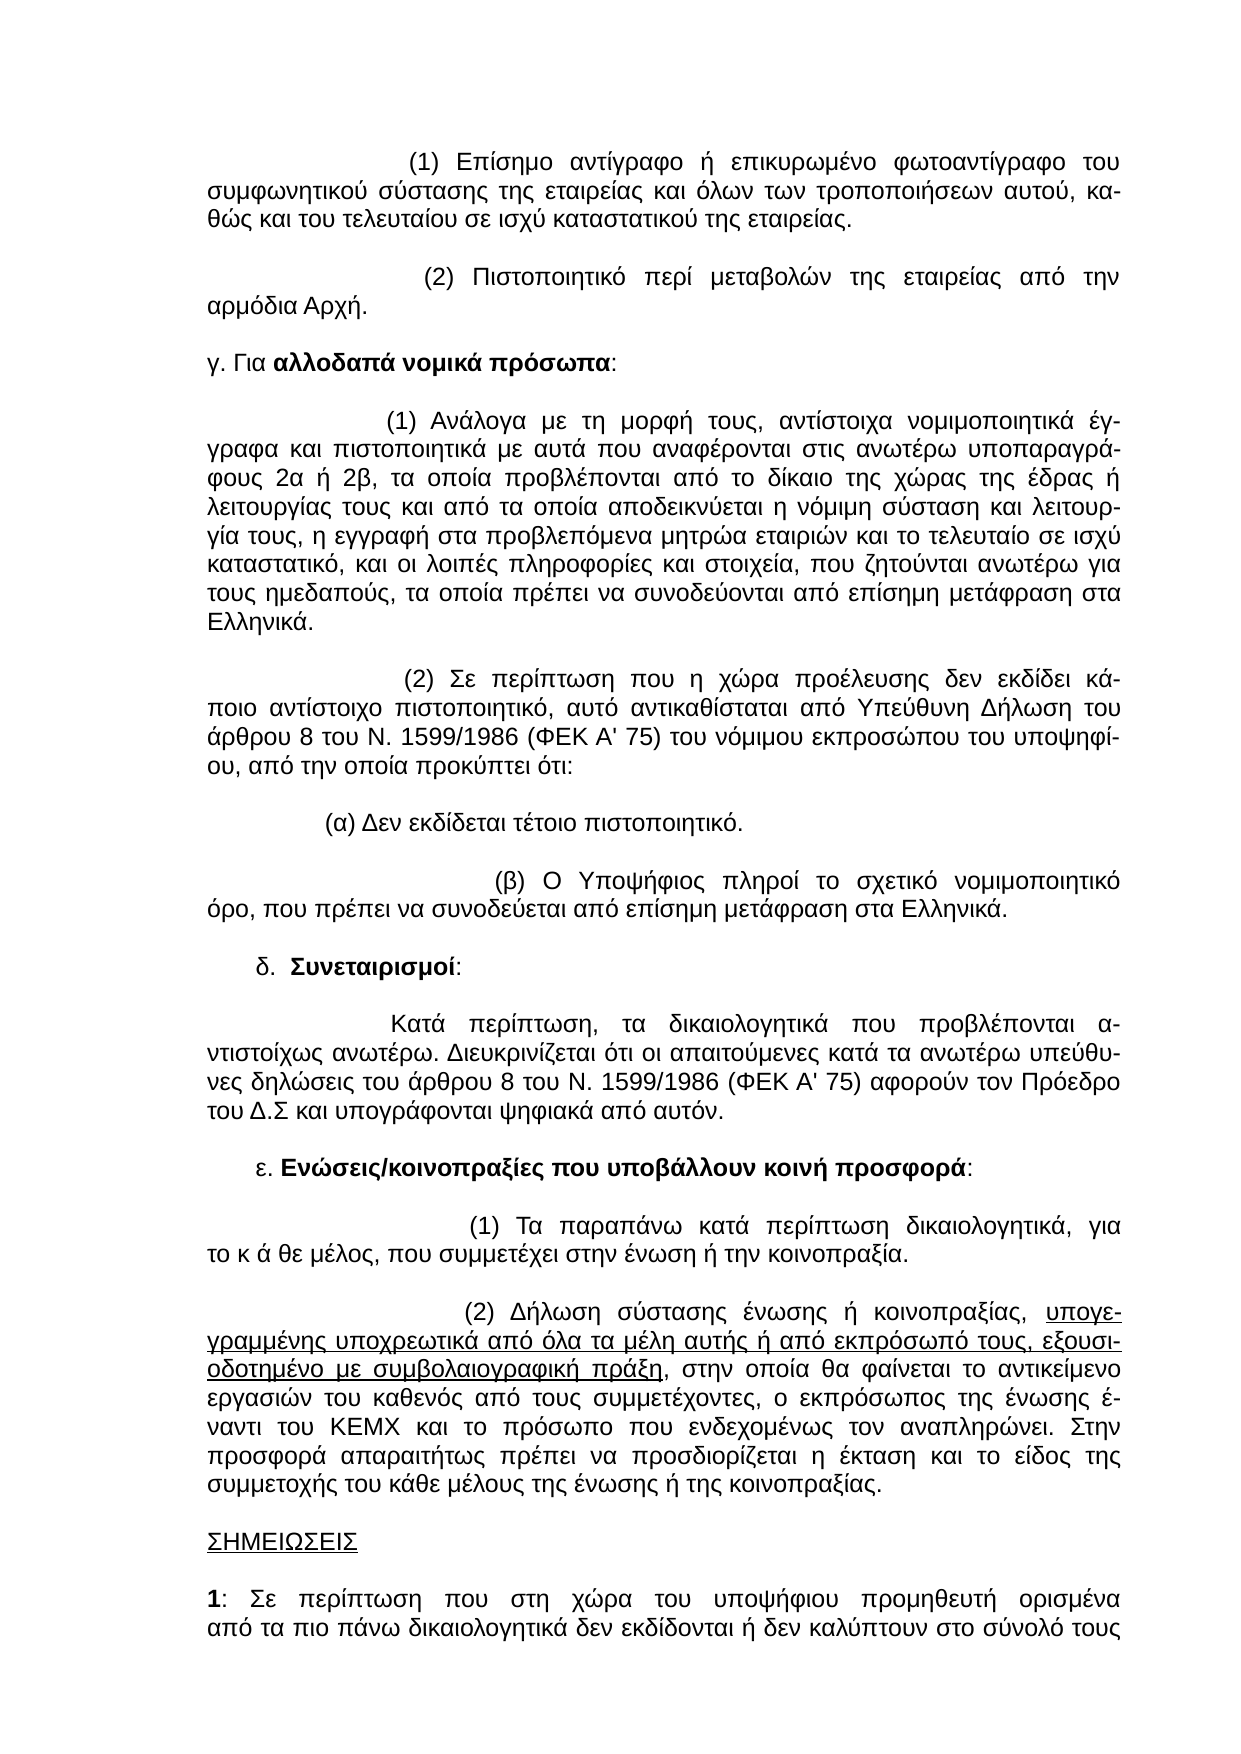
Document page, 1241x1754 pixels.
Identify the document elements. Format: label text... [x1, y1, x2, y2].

text (1) Επίσημο αντίγραφο ή επικυρωμένο φωτοαντίγραφο του συμφωνητικού σύστασης της εταιρείας και όλων των τροποποιήσεων αυτού, κα- θώς και του τελευταίου σε ισχύ καταστατικού της εταιρείας. [207, 118, 1122, 233]
text (2) Πιστοποιητικό περί μεταβολών της εταιρείας από την αρμόδια Αρχή. [207, 233, 1122, 319]
text 1: Σε περίπτωση που στη χώρα του υποψήφιου προμηθευτή ορισμένα από τα πιο πάνω δικαιολογητικά δεν εκδίδονται ή δεν καλύπτουν στο σύνολό τους [207, 1556, 1122, 1642]
text (α) Δεν εκδίδεται τέτοιο πιστοποιητικό. [207, 779, 1122, 837]
text (1) Ανάλογα με τη μορφή τους, αντίστοιχα νομιμοποιητικά έγ- γραφα και πιστοποιητικά με αυτά που αναφέρονται στις ανωτέρω υποπαραγρά- φους 2α ή 2β, τα οποία προβλέπονται από το δίκαιο της χώρας της έδρας ή λειτουργίας τους και από τα οποία αποδεικνύεται η νόμιμη σύσταση και λειτουρ- γία τους, η εγγραφή στα προβλεπόμενα μητρώα εταιριών και το τελευταίο σε ισχύ καταστατικό, και οι λοιπές πληροφορίες και στοιχεία, που ζητούνται ανωτέρω για τους ημεδαπούς, τα οποία πρέπει να συνοδεύονται από επίσημη μετάφραση στα Ελληνικά. [207, 377, 1122, 636]
text (β) Ο Υποψήφιος πληροί το σχετικό νομιμοποιητικό όρο, που πρέπει να συνοδεύεται από επίσημη μετάφραση στα Ελληνικά. [207, 837, 1122, 923]
text ε. Ενώσεις/κοινοπραξίες που υποβάλλουν κοινή προσφορά: [207, 1124, 1122, 1182]
text (2) Δήλωση σύστασης ένωσης ή κοινοπραξίας, υπογε- γραμμένης υποχρεωτικά από όλα τα μέλη αυτής ή από εκπρόσωπό τους, εξουσι- [207, 1268, 1122, 1351]
text γ. Για αλλοδαπά νομικά πρόσωπα: [207, 319, 1122, 377]
text οδοτημένο με συμβολαιογραφική πράξη, στην οποία θα φαίνεται το αντικείμενο εργασιών του καθενός από τους συμμετέχοντες, ο εκπρόσωπος της ένωσης έ- ναντι του ΚΕΜΧ και το πρόσωπο που ενδεχομένως τον αναπληρώνει. Στην προσφορά απαραιτήτως πρέπει να προσδιορίζεται η έκταση και το είδος της συμμετοχής του κάθε μέλους της ένωσης ή της κοινοπραξίας. [207, 1352, 1122, 1498]
text (1) Τα παραπάνω κατά περίπτωση δικαιολογητικά, για το κ ά θε μέλος, που συμμετέχει στην ένωση ή την κοινοπραξία. [207, 1182, 1122, 1268]
text ΣΗΜΕΙΩΣΕΙΣ [207, 1498, 1122, 1556]
text Κατά περίπτωση, τα δικαιολογητικά που προβλέπονται α- ντιστοίχως ανωτέρω. Διευκρινίζεται ότι οι απαιτούμενες κατά τα ανωτέρω υπεύθυ- νες δηλώσεις του άρθρου 8 του Ν. 1599/1986 (ΦΕΚ Α' 75) αφορούν τον Πρόεδρο του Δ.Σ και υπογράφονται ψηφιακά από αυτόν. [207, 1009, 1122, 1124]
text (2) Σε περίπτωση που η χώρα προέλευσης δεν εκδίδει κά- ποιο αντίστοιχο πιστοποιητικό, αυτό αντικαθίσταται από Υπεύθυνη Δήλωση του άρθρου 8 του Ν. 1599/1986 (ΦΕΚ Α' 75) του νόμιμου εκπροσώπου του υποψηφί- ου, από την οποία προκύπτει ότι: [207, 636, 1122, 779]
text δ. Συνεταιρισμοί: [207, 923, 1122, 981]
